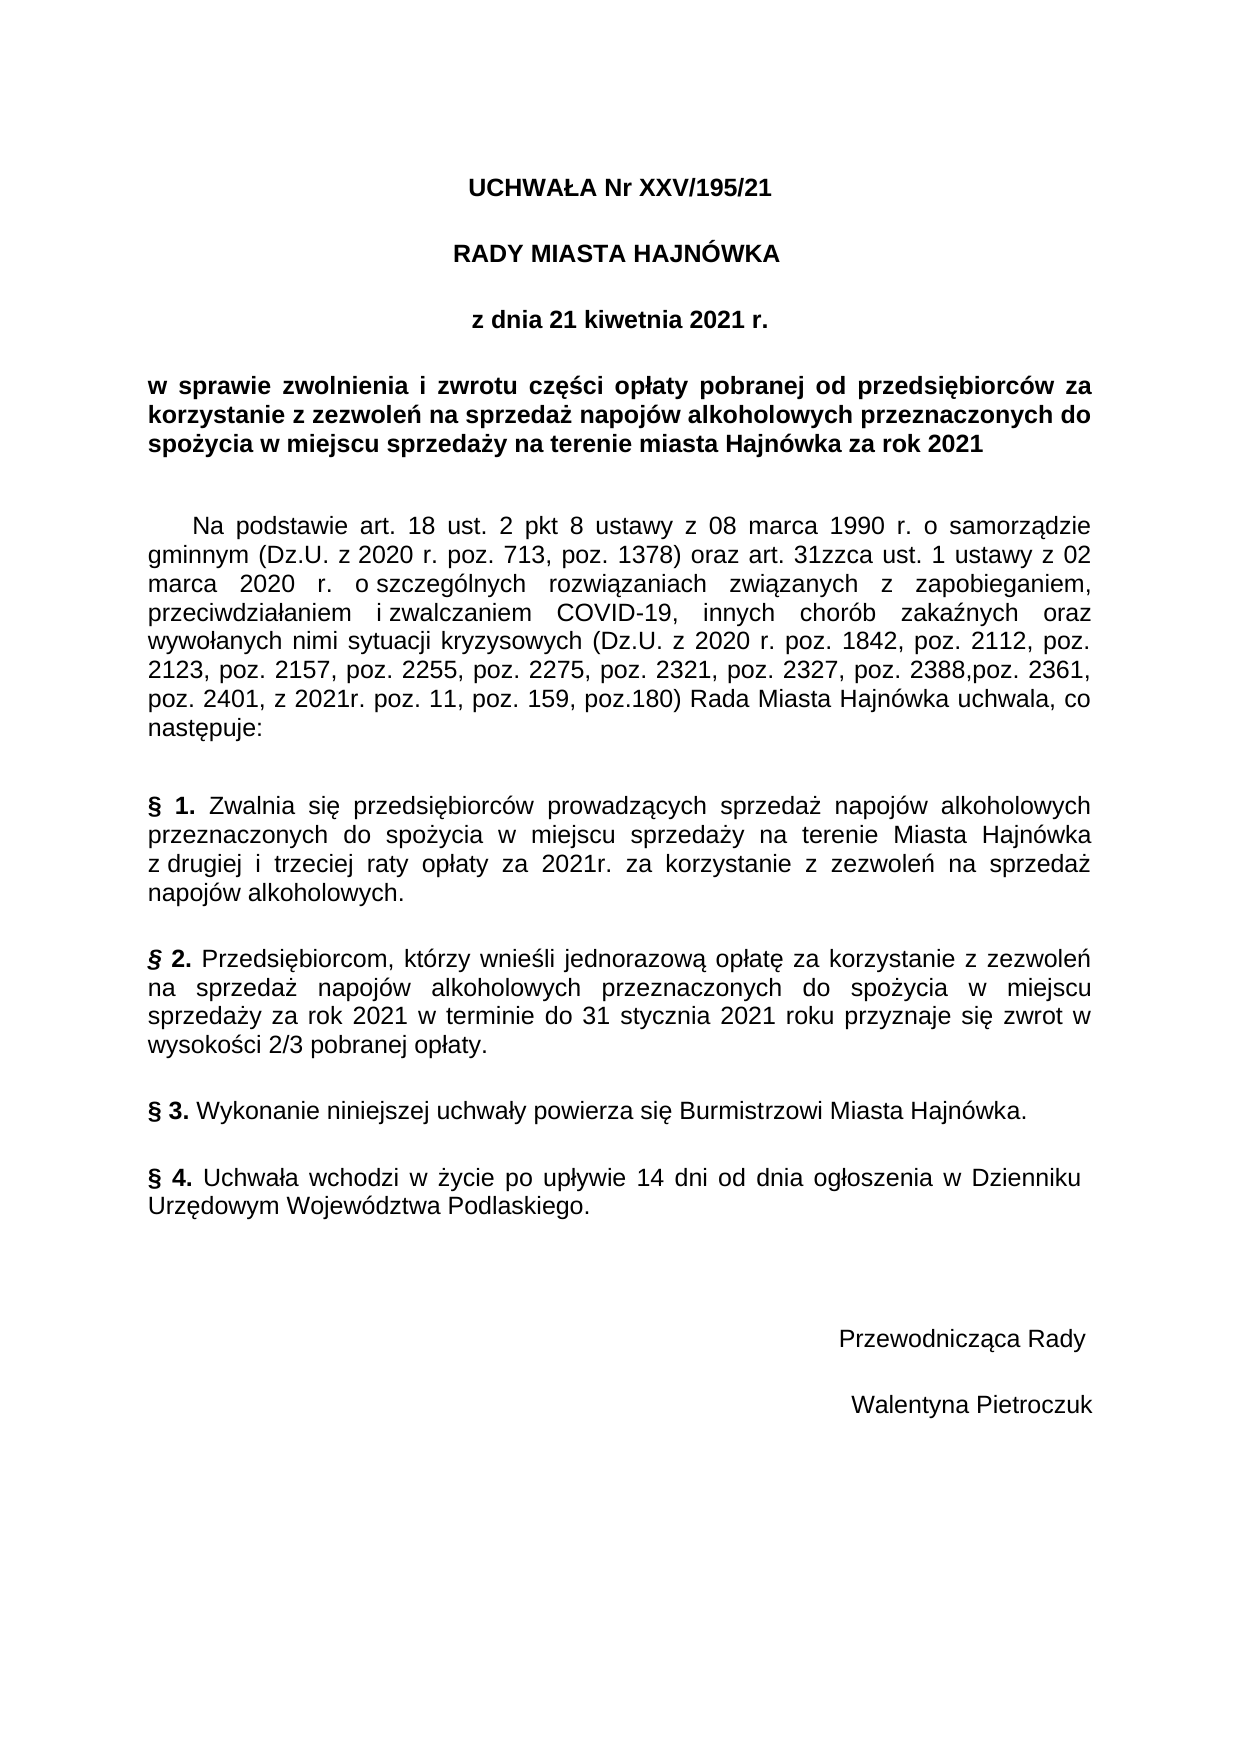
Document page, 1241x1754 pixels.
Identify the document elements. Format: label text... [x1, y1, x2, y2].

subtitle z dnia 21 kiwetnia 2021 r. [148, 305, 1093, 334]
subtitle § 2. Przedsiębiorcom, którzy wnieśli jednorazową opłatę za korzystanie z zezwoleń na sprzedaż napojów alkoholowych przeznaczonych do spożycia w miejscu sprzedaży za rok 2021 w terminie do 31 stycznia 2021 roku przyznaje się zwrot w wysokości 2/3 pobranej opłaty. [148, 944, 1093, 1059]
subtitle § 1. Zwalnia się przedsiębiorców prowadzących sprzedaż napojów alkoholowych przeznaczonych do spożycia w miejscu sprzedaży na terenie Miasta Hajnówka z drugiej i trzeciej raty opłaty za 2021r. za korzystanie z zezwoleń na sprzedaż napojów alkoholowych. [148, 791, 1093, 906]
subtitle Przewodnicząca Rady [148, 1324, 1093, 1353]
subtitle § 4. Uchwała wchodzi w życie po upływie 14 dni od dnia ogłoszenia w Dzienniku Urzędowym Województwa Podlaskiego. [148, 1163, 1093, 1220]
subtitle RADY MIASTA HAJNÓWKA [148, 239, 1093, 268]
subtitle § 3. Wykonanie niniejszej uchwały powierza się Burmistrzowi Miasta Hajnówka. [148, 1096, 1093, 1125]
subtitle UCHWAŁA Nr XXV/195/21 [148, 173, 1093, 201]
subtitle w sprawie zwolnienia i zwrotu części opłaty pobranej od przedsiębiorców za korzystanie z zezwoleń na sprzedaż napojów alkoholowych przeznaczonych do spożycia w miejscu sprzedaży na terenie miasta Hajnówka za rok 2021 [148, 371, 1093, 458]
text Na podstawie art. 18 ust. 2 pkt 8 ustawy z 08 marca 1990 r. o samorządzie gminnym (Dz.U. z 2020 r. poz. 713, poz. 1378) oraz art. 31zzca ust. 1 ustawy z 02 marca 2020 r. o szczególnych rozwiązaniach związanych z zapobieganiem, przeciwdziałaniem i zwalczaniem COVID-19, innych chorób zakaźnych oraz wywołanych nimi sytuacji kryzysowych (Dz.U. z 2020 r. poz. 1842, poz. 2112, poz. 2123, poz. 2157, poz. 2255, poz. 2275, poz. 2321, poz. 2327, poz. 2388,poz. 2361, poz. 2401, z 2021r. poz. 11, poz. 159, poz.180) Rada Miasta Hajnówka uchwala, co następuje: [148, 511, 1093, 741]
subtitle Walentyna Pietroczuk [148, 1390, 1093, 1419]
